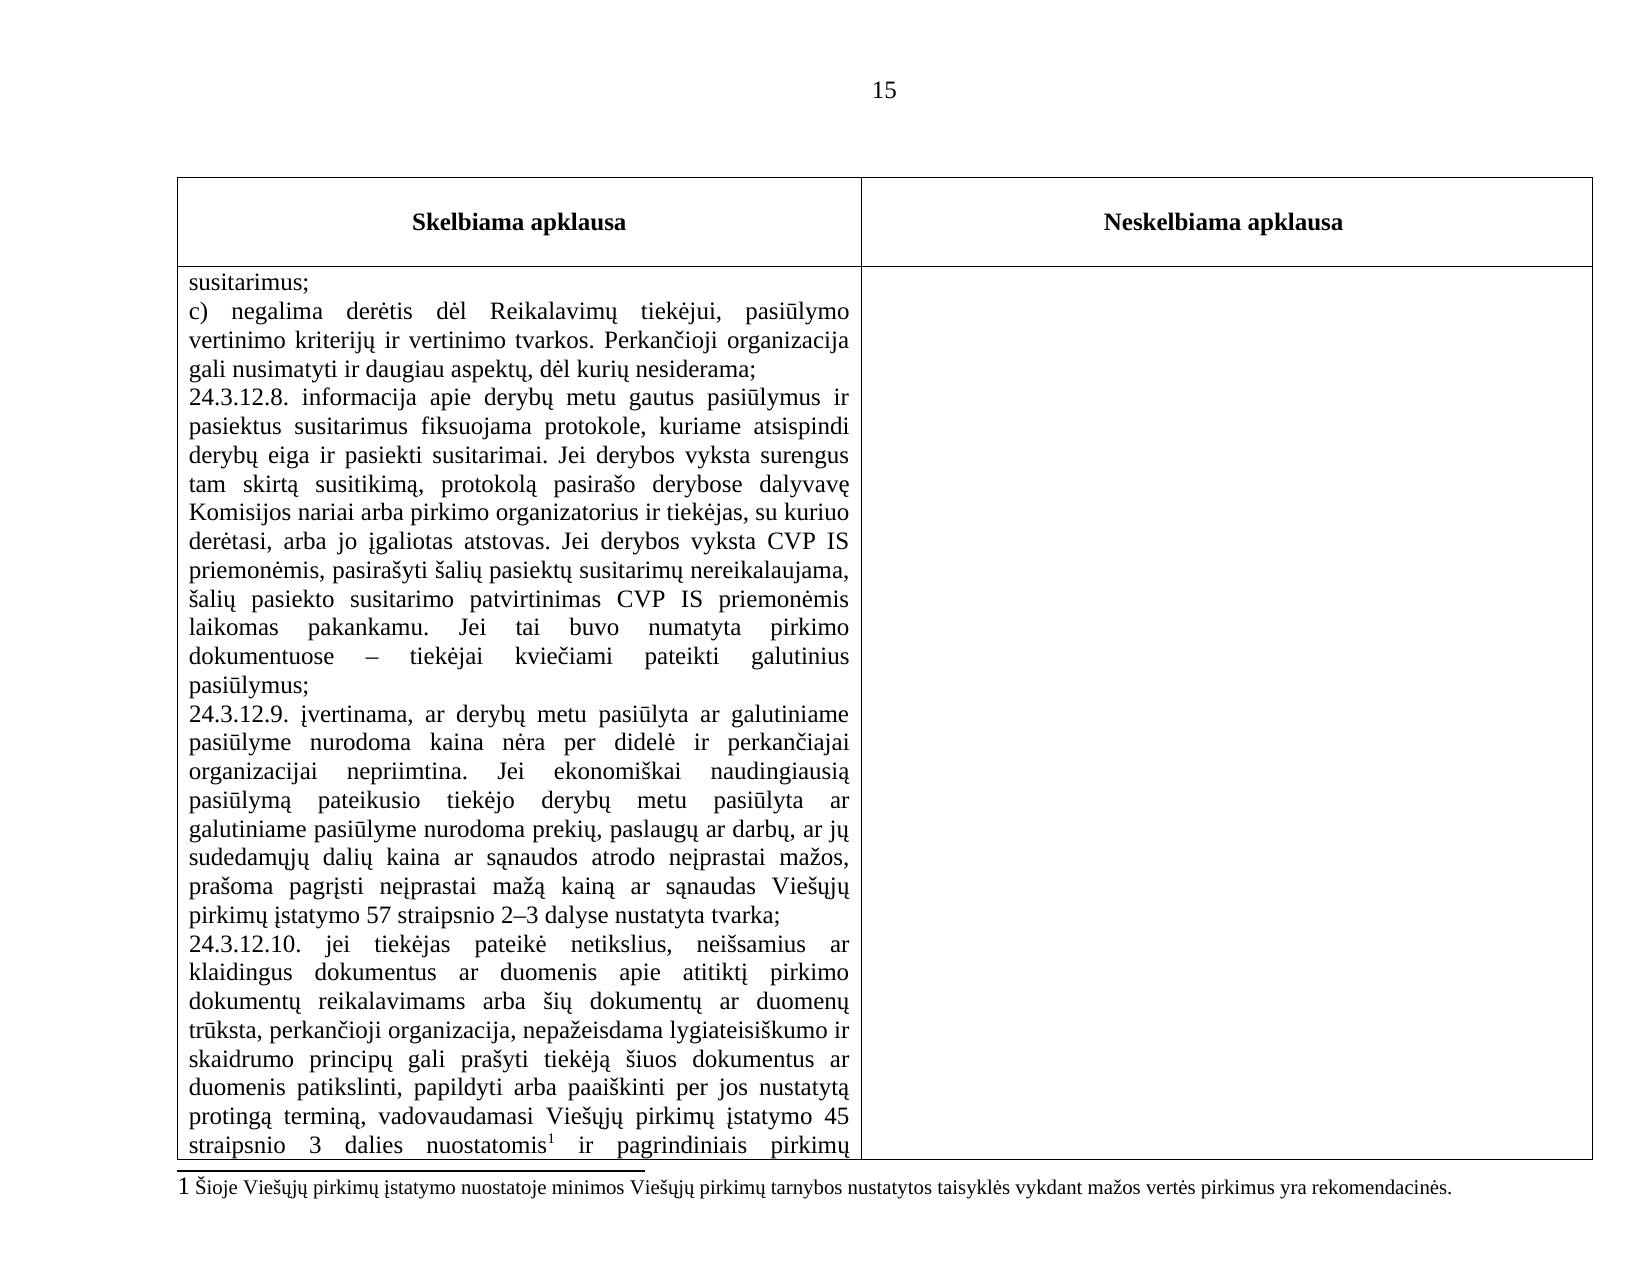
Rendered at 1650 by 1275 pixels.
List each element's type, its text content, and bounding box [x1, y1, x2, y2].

table_cell susitarimus; c) negalima derėtis dėl Reikalavimų tiekėjui, pasiūlymo vertinimo kriterijų ir vertinimo tvarkos. Perkančioji organizacija gali nusimatyti ir daugiau aspektų, dėl kurių nesiderama; 24.3.12.8. informacija apie derybų metu gautus pasiūlymus ir pasiektus susitarimus fiksuojama protokole, kuriame atsispindi derybų eiga ir pasiekti susitarimai. Jei derybos vyksta surengus tam skirtą susitikimą, protokolą pasirašo derybose dalyvavę Komisijos nariai arba pirkimo organizatorius ir tiekėjas, su kuriuo derėtasi, arba jo įgaliotas atstovas. Jei derybos vyksta CVP IS priemonėmis, pasirašyti šalių pasiektų susitarimų nereikalaujama, šalių pasiekto susitarimo patvirtinimas CVP IS priemonėmis laikomas pakankamu. Jei tai buvo numatyta pirkimo dokumentuose – tiekėjai kviečiami pateikti galutinius pasiūlymus; 24.3.12.9. įvertinama, ar derybų metu pasiūlyta ar galutiniame pasiūlyme nurodoma kaina nėra per didelė ir perkančiajai organizacijai nepriimtina. Jei ekonomiškai naudingiausią pasiūlymą pateikusio tiekėjo derybų metu pasiūlyta ar galutiniame pasiūlyme nurodoma prekių, paslaugų ar darbų, ar jų sudedamųjų dalių kaina ar sąnaudos atrodo neįprastai mažos, prašoma pagrįsti neįprastai mažą kainą ar sąnaudas Viešųjų pirkimų įstatymo 57 straipsnio 2–3 dalyse nustatyta tvarka; 24.3.12.10. jei tiekėjas pateikė netikslius, neišsamius ar klaidingus dokumentus ar duomenis apie atitiktį pirkimo dokumentų reikalavimams arba šių dokumentų ar duomenų trūksta, perkančioji organizacija, nepažeisdama lygiateisiškumo ir skaidrumo principų gali prašyti tiekėją šiuos dokumentus ar duomenis patikslinti, papildyti arba paaiškinti per jos nustatytą protingą terminą, vadovaudamasi Viešųjų pirkimų įstatymo 45 straipsnio 3 dalies nuostatomis ir pagrindiniais pirkimų [178, 267, 861, 1159]
table_header Neskelbiama apklausa [862, 178, 1592, 266]
table_header Skelbiama apklausa [178, 178, 861, 266]
table_cell [862, 267, 1592, 1159]
